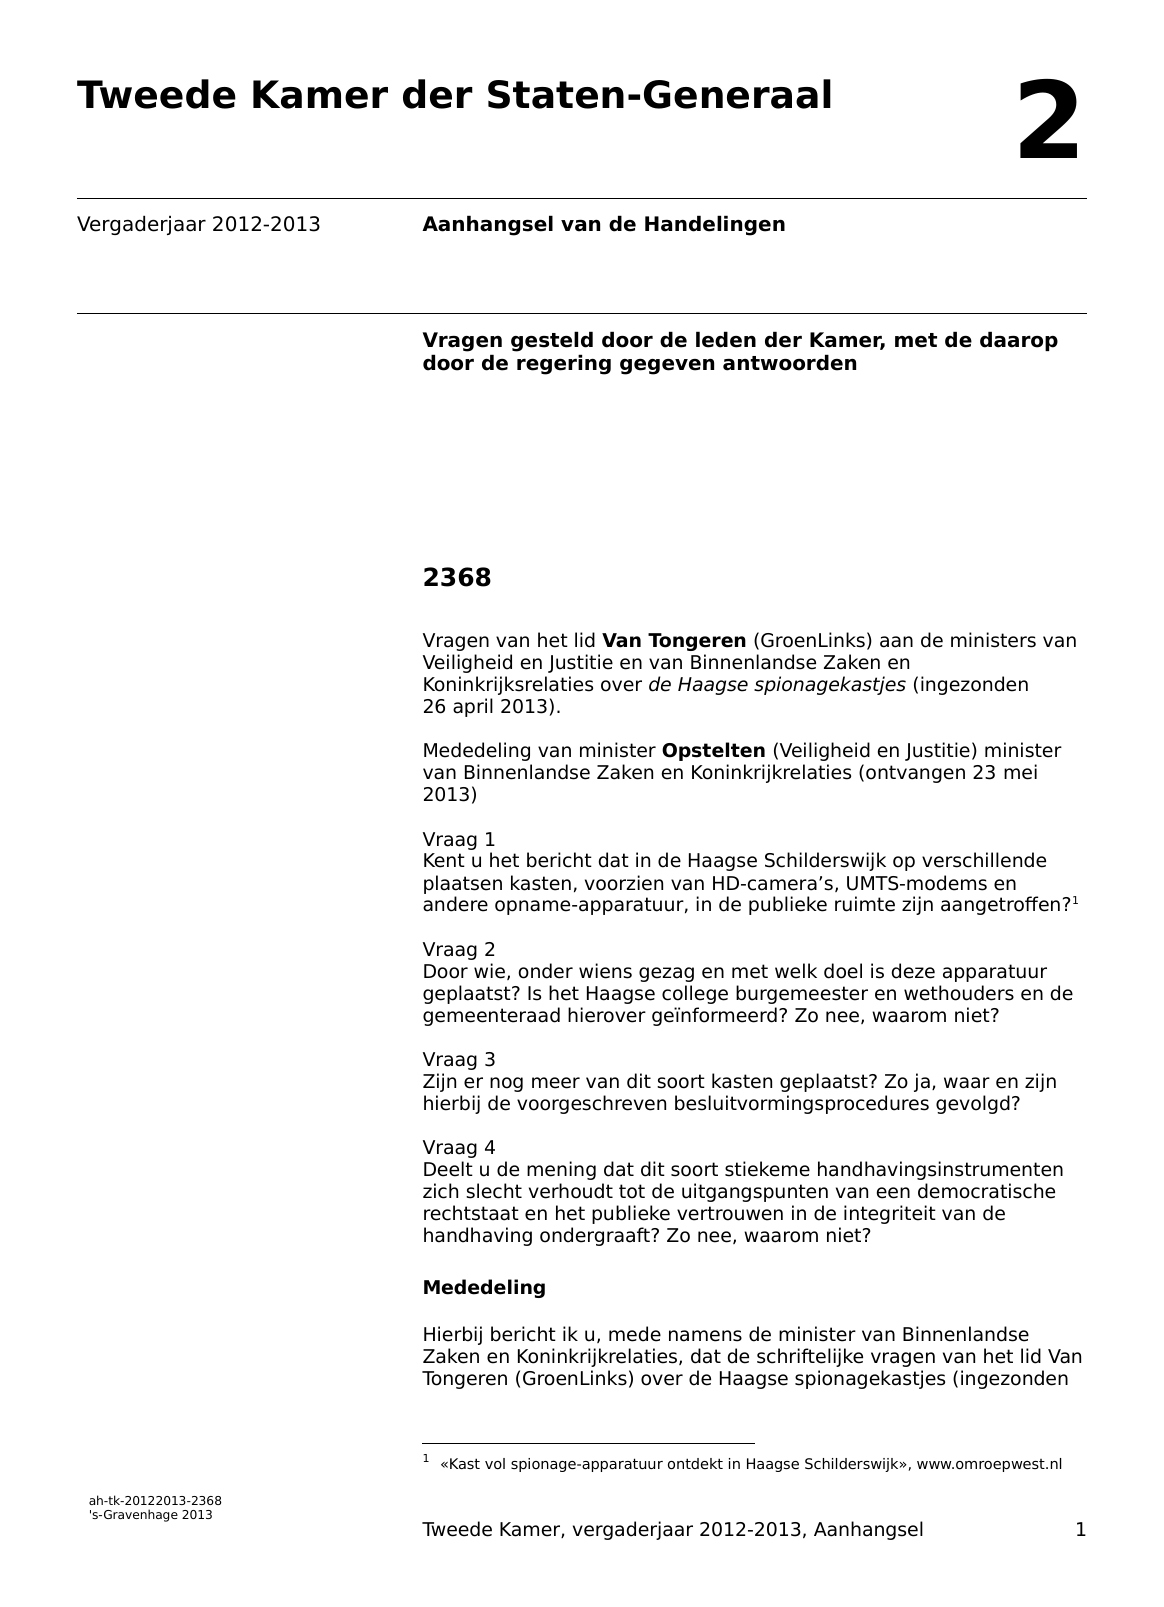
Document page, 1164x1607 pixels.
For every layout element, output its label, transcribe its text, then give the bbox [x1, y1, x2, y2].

text 's-Gravenhage 2013 [88, 1508, 323, 1522]
text Door wie, onder wiens gezag en met welk doel is deze apparatuur geplaatst? Is het Haagse college burgemeester en wethouders en de gemeenteraad hierover geïnformeerd? Zo nee, waarom niet? [422, 961, 1087, 1026]
text Deelt u de mening dat dit soort stiekeme handhavingsinstrumenten zich slecht verhoudt tot de uitgangspunten van een democratische rechtstaat en het publieke vertrouwen in de integriteit van de handhaving ondergraaft? Zo nee, waarom niet? [422, 1159, 1087, 1247]
table_header Tweede Kamer der Staten-Generaal [77, 59, 886, 198]
text 2368 [422, 563, 1087, 592]
table_header 2 [886, 59, 1087, 198]
text Vragen van het lid Van Tongeren (GroenLinks) aan de ministers van Veiligheid en Justitie en van Binnenlandse Zaken en Koninkrijksrelaties over de Haagse spionagekastjes (ingezonden 26 april 2013). [422, 630, 1087, 718]
text Kent u het bericht dat in de Haagse Schilderswijk op verschillende plaatsen kasten, voorzien van HD-camera’s, UMTS-modems en andere opname-apparatuur, in de publieke ruimte zijn aangetroffen? [422, 850, 1087, 916]
table_cell Aanhangsel van de Handelingen [422, 199, 1087, 313]
text Mededeling van minister Opstelten (Veiligheid en Justitie) minister van Binnenlandse Zaken en Koninkrijkrelaties (ontvangen 23 mei 2013) [422, 740, 1087, 806]
text Vraag 3 [422, 1049, 1087, 1071]
text Zijn er nog meer van dit soort kasten geplaatst? Zo ja, waar en zijn hierbij de voorgeschreven besluitvormingsprocedures gevolgd? [422, 1071, 1087, 1114]
subtitle Mededeling [422, 1277, 1087, 1299]
text Vraag 4 [422, 1137, 1087, 1159]
table_cell Vragen gesteld door de leden der Kamer, met de daarop door de regering gegeven antwoorden [422, 314, 1087, 375]
text Vraag 2 [422, 938, 1087, 961]
text «Kast vol spionage-apparatuur ontdekt in Haagse Schilderswijk», www.omroepwest.nl [422, 1452, 1087, 1474]
text ah-tk-20122013-2368 [88, 1494, 323, 1508]
text Hierbij bericht ik u, mede namens de minister van Binnenlandse Zaken en Koninkrijkrelaties, dat de schriftelijke vragen van het lid Van Tongeren (GroenLinks) over de Haagse spionagekastjes (ingezonden [422, 1324, 1087, 1389]
table_cell [77, 314, 422, 375]
table_cell Vergaderjaar 2012-2013 [77, 199, 422, 313]
text Vraag 1 [422, 828, 1087, 850]
